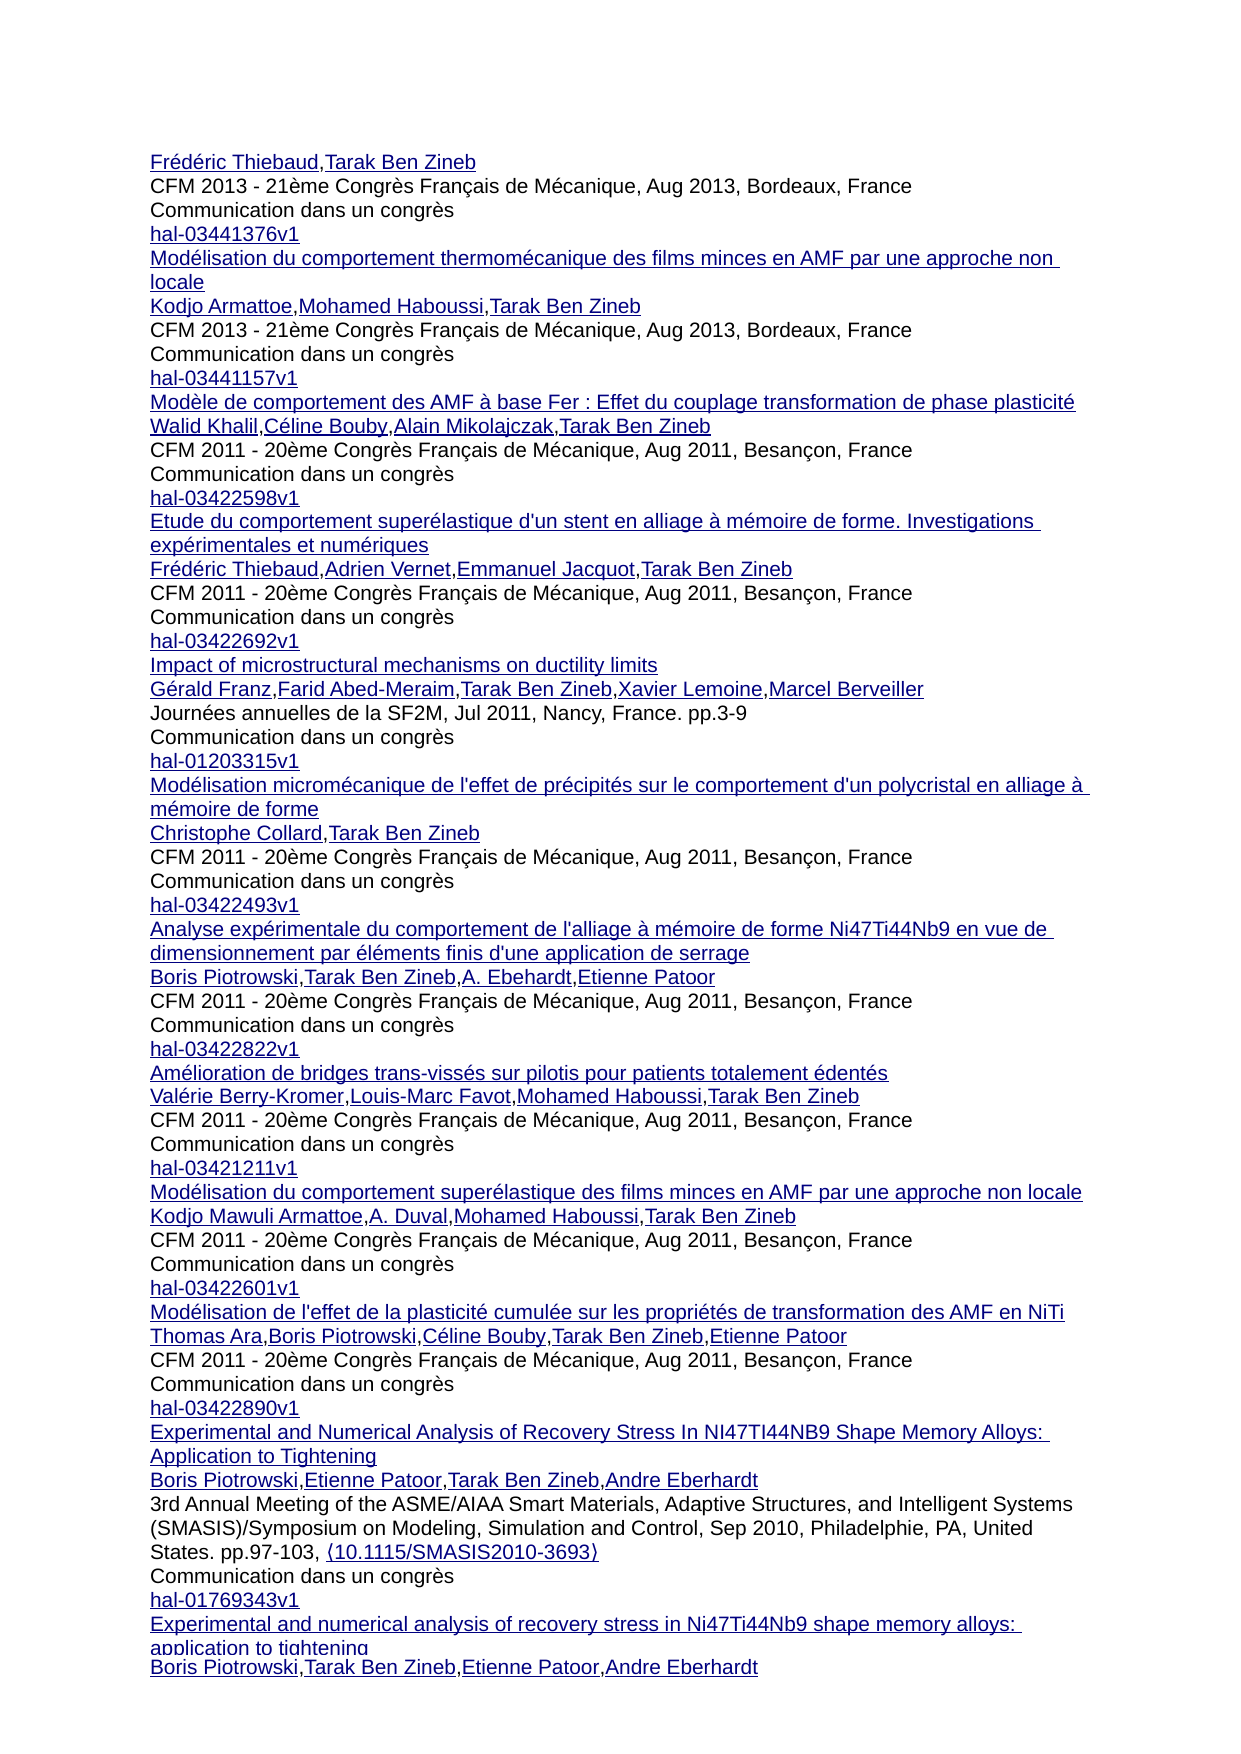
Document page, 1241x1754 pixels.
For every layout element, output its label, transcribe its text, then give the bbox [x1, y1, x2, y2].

table_cell Frédéric Thiebaud,Tarak Ben Zineb CFM 2013 - 21ème Congrès Français de Mécanique, Aug 2013, Bordeaux, France Communication dans un congrès hal-03441376v1 [150, 150, 1090, 246]
table_cell Modèle de comportement des AMF à base Fer : Effet du couplage transformation de phase plasticité Walid Khalil,Céline Bouby,Alain Mikolajczak,Tarak Ben Zineb CFM 2011 - 20ème Congrès Français de Mécanique, Aug 2011, Besançon, France Communication dans un congrès hal-03422598v1 [150, 390, 1090, 509]
table_cell Amélioration de bridges trans-vissés sur pilotis pour patients totalement édentés Valérie Berry-Kromer,Louis-Marc Favot,Mohamed Haboussi,Tarak Ben Zineb CFM 2011 - 20ème Congrès Français de Mécanique, Aug 2011, Besançon, France Communication dans un congrès hal-03421211v1 [150, 1060, 1090, 1180]
table_cell Experimental and Numerical Analysis of Recovery Stress In NI47TI44NB9 Shape Memory Alloys: Application to Tightening Boris Piotrowski,Etienne Patoor,Tarak Ben Zineb,Andre Eberhardt 3rd Annual Meeting of the ASME/AIAA Smart Materials, Adaptive Structures, and Intelligent Systems (SMASIS)/Symposium on Modeling, Simulation and Control, Sep 2010, Philadelphie, PA, United States. pp.97-103, ⟨10.1115/SMASIS2010-3693⟩ Communication dans un congrès hal-01769343v1 [150, 1420, 1090, 1611]
table_cell Modélisation micromécanique de l'effet de précipités sur le comportement d'un polycristal en alliage à [150, 773, 1090, 794]
table_cell Experimental and numerical analysis of recovery stress in Ni47Ti44Nb9 shape memory alloys: application to tightening Boris Piotrowski,Tarak Ben Zineb,Etienne Patoor,Andre Eberhardt [150, 1611, 1090, 1679]
table_cell Modélisation du comportement thermomécanique des films minces en AMF par une approche non locale Kodjo Armattoe,Mohamed Haboussi,Tarak Ben Zineb CFM 2013 - 21ème Congrès Français de Mécanique, Aug 2013, Bordeaux, France Communication dans un congrès hal-03441157v1 [150, 246, 1090, 389]
table_cell mémoire de forme Christophe Collard,Tarak Ben Zineb CFM 2011 - 20ème Congrès Français de Mécanique, Aug 2011, Besançon, France Communication dans un congrès hal-03422493v1 [150, 795, 1090, 917]
table_cell Etude du comportement superélastique d'un stent en alliage à mémoire de forme. Investigations expérimentales et numériques Frédéric Thiebaud,Adrien Vernet,Emmanuel Jacquot,Tarak Ben Zineb CFM 2011 - 20ème Congrès Français de Mécanique, Aug 2011, Besançon, France Communication dans un congrès hal-03422692v1 [150, 509, 1090, 653]
table_cell Analyse expérimentale du comportement de l'alliage à mémoire de forme Ni47Ti44Nb9 en vue de dimensionnement par éléments finis d'une application de serrage Boris Piotrowski,Tarak Ben Zineb,A. Ebehardt,Etienne Patoor CFM 2011 - 20ème Congrès Français de Mécanique, Aug 2011, Besançon, France Communication dans un congrès hal-03422822v1 [150, 917, 1090, 1060]
table_cell Modélisation de l'effet de la plasticité cumulée sur les propriétés de transformation des AMF en NiTi Thomas Ara,Boris Piotrowski,Céline Bouby,Tarak Ben Zineb,Etienne Patoor CFM 2011 - 20ème Congrès Français de Mécanique, Aug 2011, Besançon, France Communication dans un congrès hal-03422890v1 [150, 1300, 1090, 1420]
table_cell Impact of microstructural mechanisms on ductility limits Gérald Franz,Farid Abed-Meraim,Tarak Ben Zineb,Xavier Lemoine,Marcel Berveiller Journées annuelles de la SF2M, Jul 2011, Nancy, France. pp.3-9 Communication dans un congrès hal-01203315v1 [150, 653, 1090, 773]
table_cell Modélisation du comportement superélastique des films minces en AMF par une approche non locale Kodjo Mawuli Armattoe,A. Duval,Mohamed Haboussi,Tarak Ben Zineb CFM 2011 - 20ème Congrès Français de Mécanique, Aug 2011, Besançon, France Communication dans un congrès hal-03422601v1 [150, 1180, 1090, 1300]
